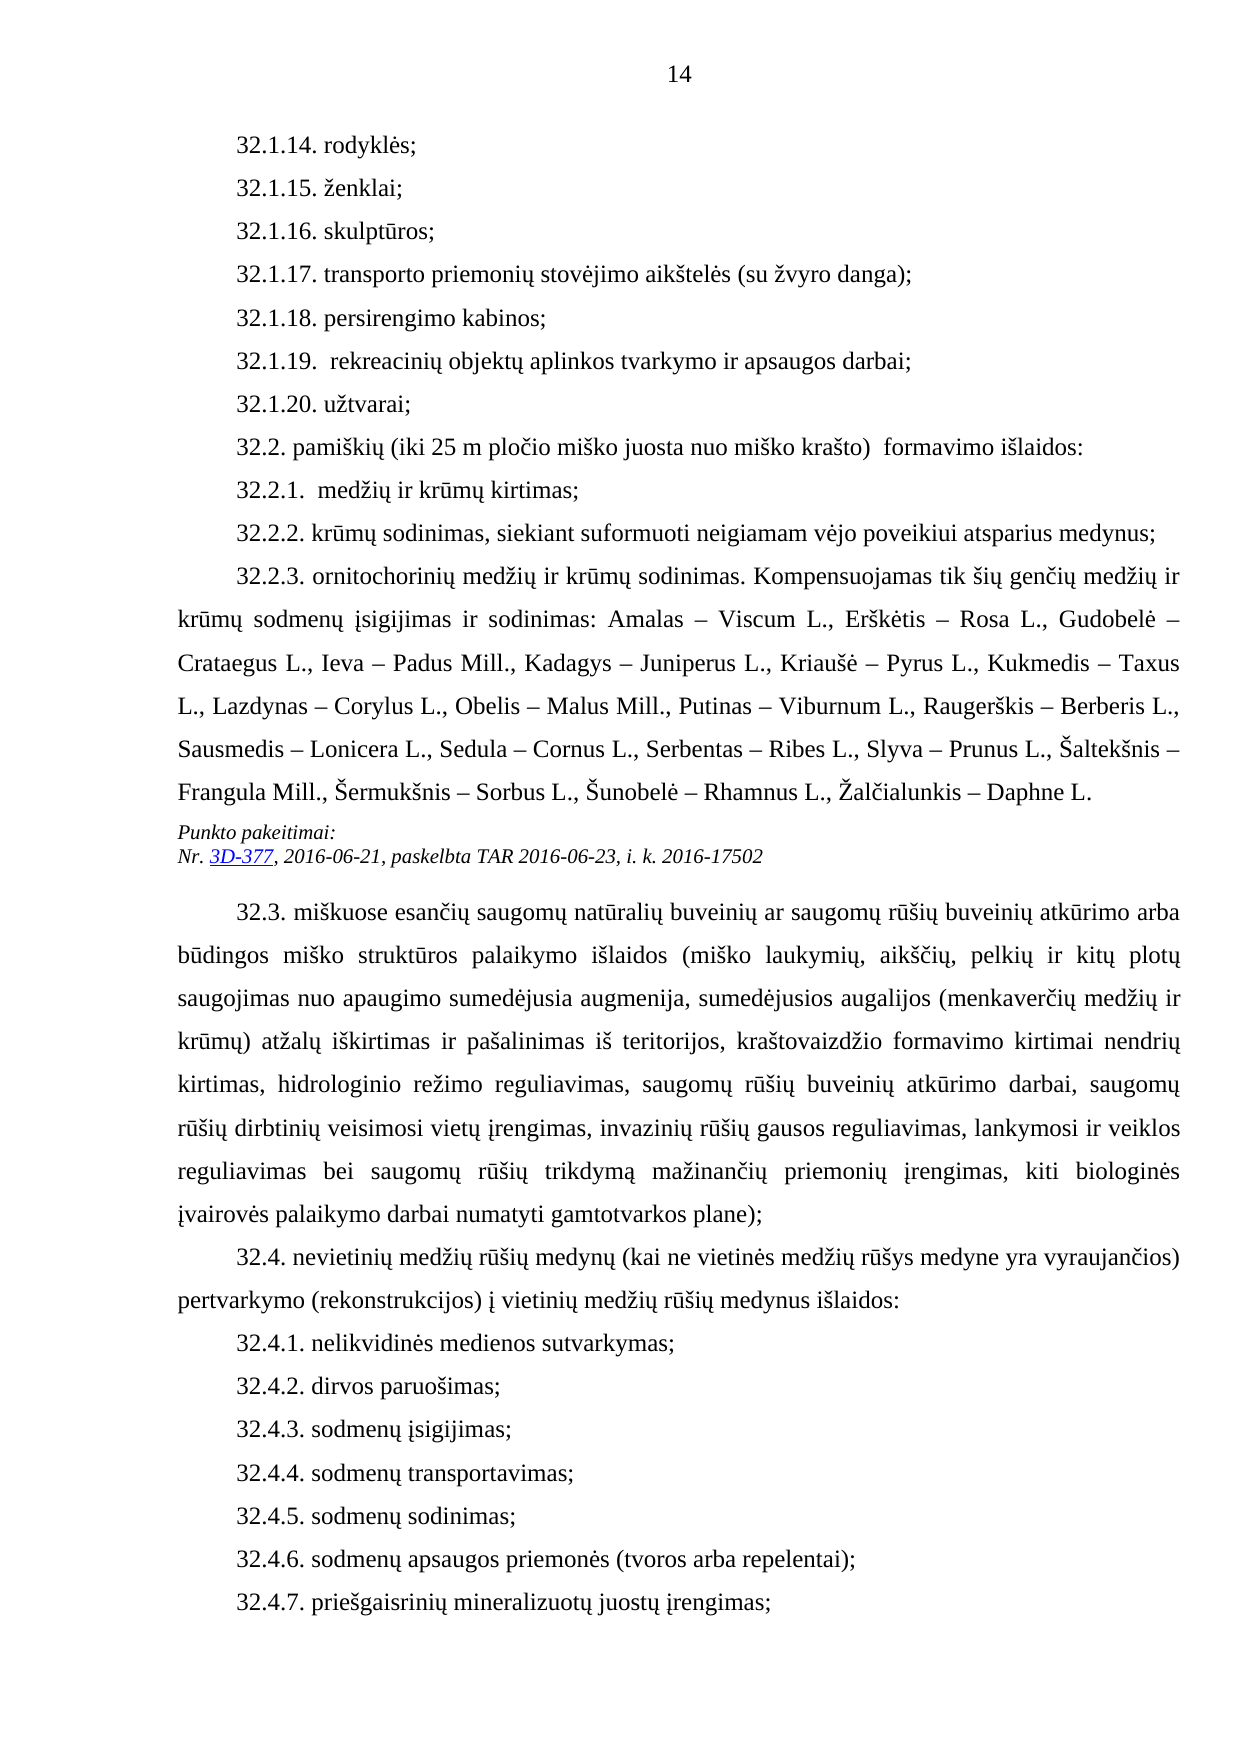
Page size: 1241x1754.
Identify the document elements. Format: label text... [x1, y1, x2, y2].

text 32.4.4. sodmenų transportavimas; [177, 1458, 1181, 1486]
text 32.2.2. krūmų sodinimas, siekiant suformuoti neigiamam vėjo poveikiui atsparius medynus; [177, 518, 1181, 547]
text 32.1.20. užtvarai; [177, 389, 1181, 418]
text 32.4.7. priešgaisrinių mineralizuotų juostų įrengimas; [177, 1587, 1181, 1616]
text 32.3. miškuose esančių saugomų natūralių buveinių ar saugomų rūšių buveinių atkūrimo arba būdingos miško struktūros palaikymo išlaidos (miško laukymių, aikščių, pelkių ir kitų plotų saugojimas nuo apaugimo sumedėjusia augmenija, sumedėjusios augalijos (menkaverčių medžių ir krūmų) atžalų iškirtimas ir pašalinimas iš teritorijos, kraštovaizdžio formavimo kirtimai nendrių kirtimas, hidrologinio režimo reguliavimas, saugomų rūšių buveinių atkūrimo darbai, saugomų rūšių dirbtinių veisimosi vietų įrengimas, invazinių rūšių gausos reguliavimas, lankymosi ir veiklos reguliavimas bei saugomų rūšių trikdymą mažinančių priemonių įrengimas, kiti biologinės įvairovės palaikymo darbai numatyti gamtotvarkos plane); [177, 897, 1181, 1228]
text 32.4.5. sodmenų sodinimas; [177, 1501, 1181, 1529]
text 32.4.6. sodmenų apsaugos priemonės (tvoros arba repelentai); [177, 1544, 1181, 1573]
text 32.2. pamiškių (iki 25 m pločio miško juosta nuo miško krašto) formavimo išlaidos: [177, 432, 1181, 461]
text 32.4. nevietinių medžių rūšių medynų (kai ne vietinės medžių rūšys medyne yra vyraujančios) pertvarkymo (rekonstrukcijos) į vietinių medžių rūšių medynus išlaidos: [177, 1242, 1181, 1314]
text Punkto pakeitimai: [177, 820, 1181, 844]
text Nr. 3D-377, 2016-06-21, paskelbta TAR 2016-06-23, i. k. 2016-17502 [177, 844, 1181, 868]
text 32.1.18. persirengimo kabinos; [177, 303, 1181, 331]
text 32.2.1. medžių ir krūmų kirtimas; [177, 475, 1181, 504]
text 32.1.15. ženklai; [177, 173, 1181, 202]
text 32.1.19. rekreacinių objektų aplinkos tvarkymo ir apsaugos darbai; [177, 346, 1181, 374]
text 32.1.17. transporto priemonių stovėjimo aikštelės (su žvyro danga); [177, 259, 1181, 288]
text 32.2.3. ornitochorinių medžių ir krūmų sodinimas. Kompensuojamas tik šių genčių medžių ir krūmų sodmenų įsigijimas ir sodinimas: Amalas – Viscum L., Erškėtis – Rosa L., Gudobelė – Crataegus L., Ieva – Padus Mill., Kadagys – Juniperus L., Kriaušė – Pyrus L., Kukmedis – Taxus L., Lazdynas – Corylus L., Obelis – Malus Mill., Putinas – Viburnum L., Raugerškis – Berberis L., Sausmedis – Lonicera L., Sedula – Cornus L., Serbentas – Ribes L., Slyva – Prunus L., Šaltekšnis – Frangula Mill., Šermukšnis – Sorbus L., Šunobelė – Rhamnus L., Žalčialunkis – Daphne L. [177, 561, 1181, 806]
text 32.4.2. dirvos paruošimas; [177, 1371, 1181, 1400]
text 32.1.16. skulptūros; [177, 216, 1181, 245]
text 32.1.14. rodyklės; [177, 130, 1181, 159]
text 32.4.3. sodmenų įsigijimas; [177, 1414, 1181, 1443]
text 32.4.1. nelikvidinės medienos sutvarkymas; [177, 1328, 1181, 1357]
